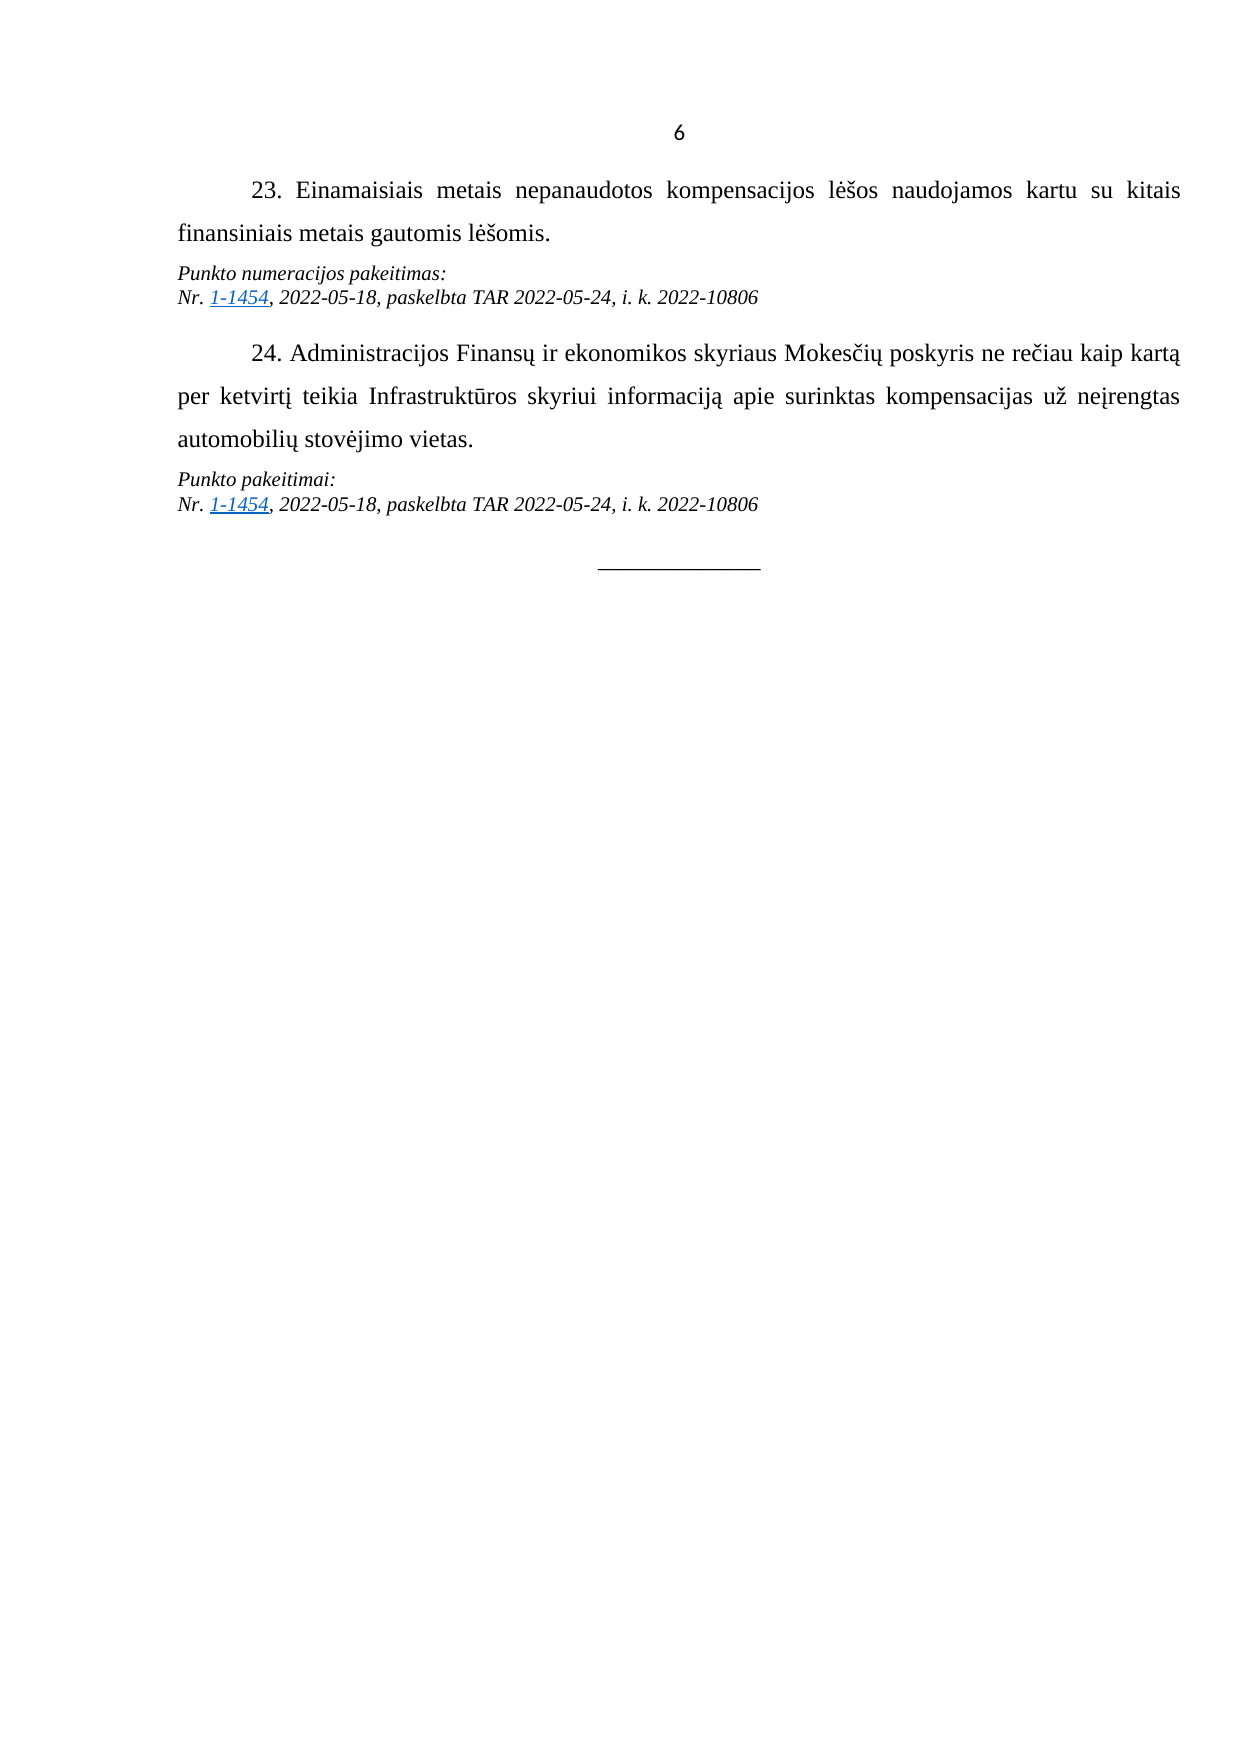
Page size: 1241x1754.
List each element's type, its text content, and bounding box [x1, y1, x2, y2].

text 23. Einamaisiais metais nepanaudotos kompensacijos lėšos naudojamos kartu su kitais finansiniais metais gautomis lėšomis. [177, 175, 1181, 247]
text Nr. 1-1454, 2022-05-18, paskelbta TAR 2022-05-24, i. k. 2022-10806 [177, 491, 1181, 516]
text Punkto numeracijos pakeitimas: [177, 261, 1181, 285]
text _____________ [177, 544, 1181, 573]
text 24. Administracijos Finansų ir ekonomikos skyriaus Mokesčių poskyris ne rečiau kaip kartą per ketvirtį teikia Infrastruktūros skyriui informaciją apie surinktas kompensacijas už neįrengtas automobilių stovėjimo vietas. [177, 338, 1181, 453]
text Nr. 1-1454, 2022-05-18, paskelbta TAR 2022-05-24, i. k. 2022-10806 [177, 285, 1181, 309]
text Punkto pakeitimai: [177, 467, 1181, 491]
